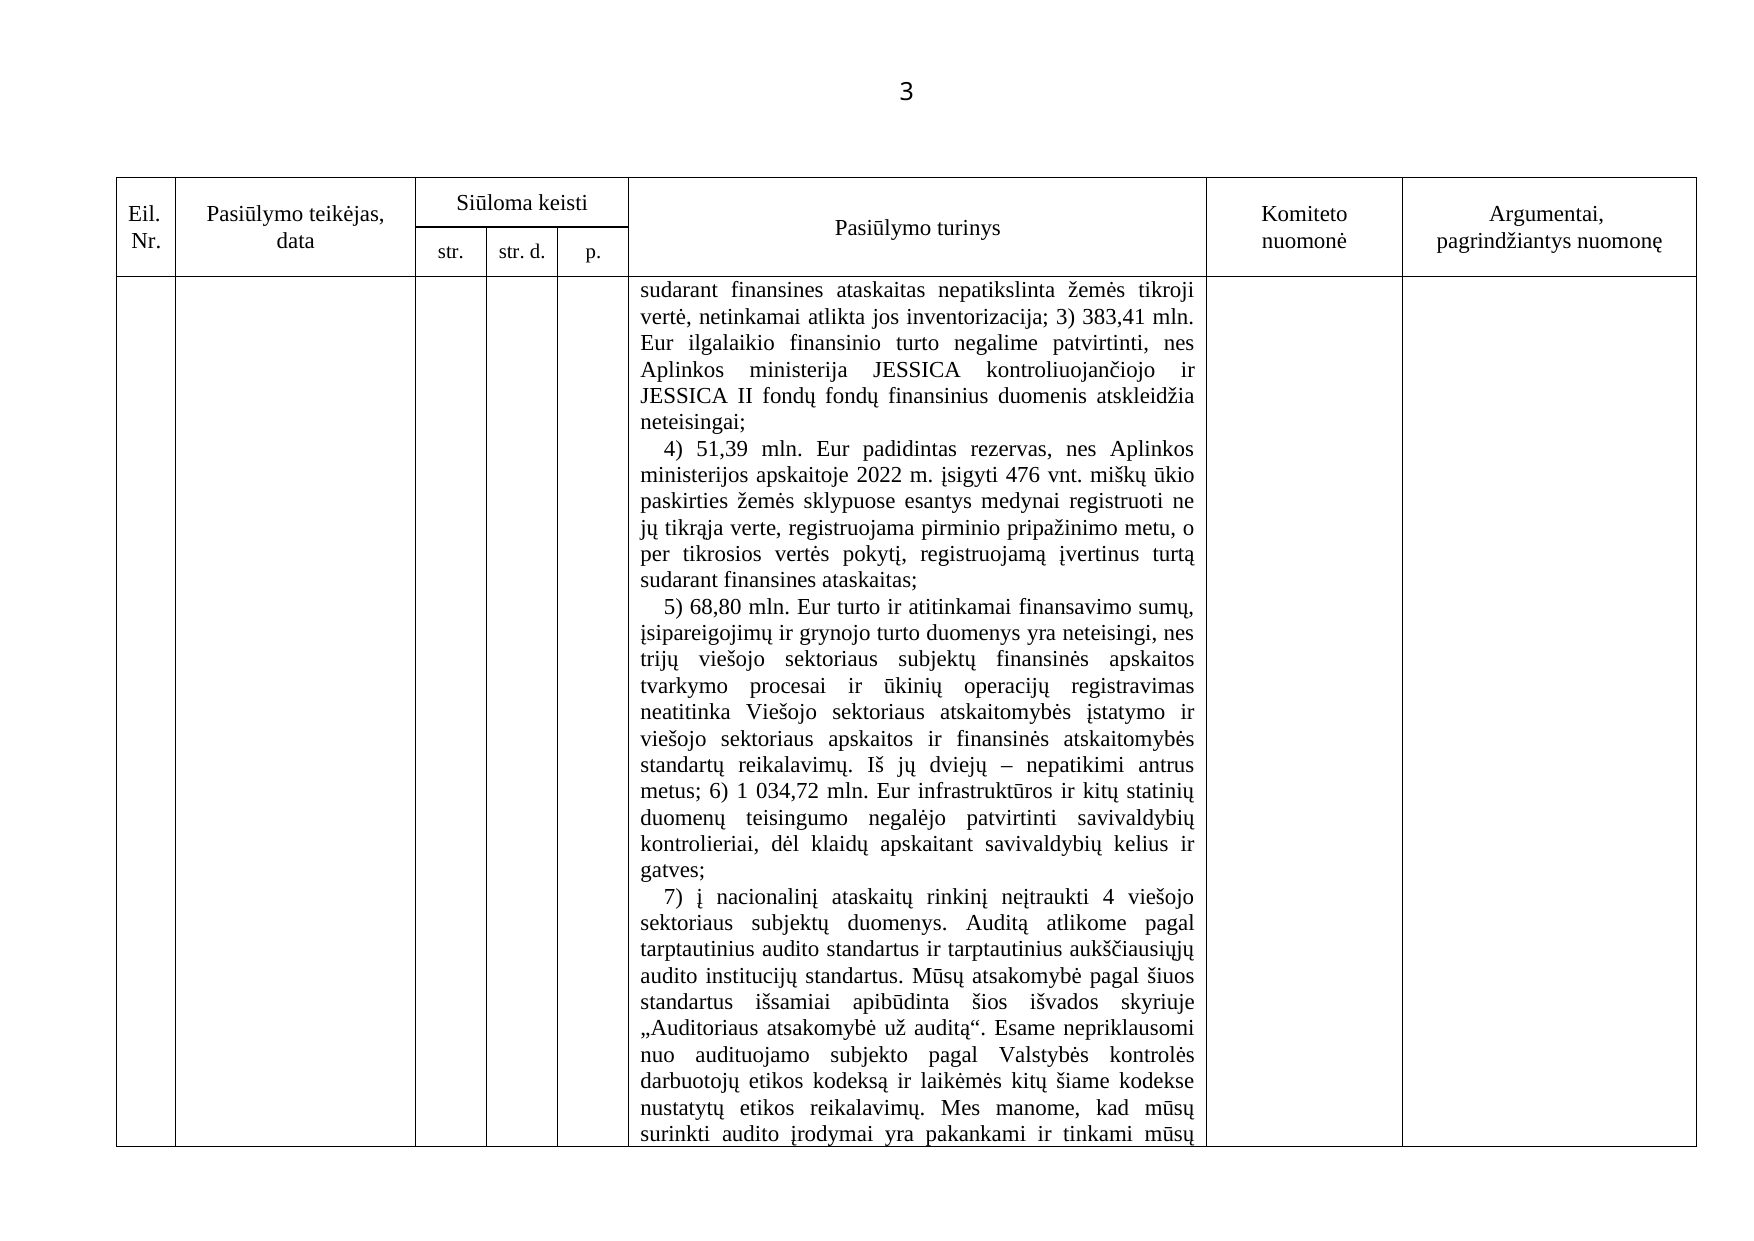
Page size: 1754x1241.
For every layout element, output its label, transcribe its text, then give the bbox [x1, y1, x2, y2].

table_header Eil. Nr. [117, 178, 175, 276]
table_header Pasiūlymo turinys [629, 178, 1206, 276]
table_cell [416, 277, 486, 1146]
table_cell sudarant finansines ataskaitas nepatikslinta žemės tikroji vertė, netinkamai atlikta jos inventorizacija; 3) 383,41 mln. Eur ilgalaikio finansinio turto negalime patvirtinti, nes Aplinkos ministerija JESSICA kontroliuojančiojo ir JESSICA II fondų fondų finansinius duomenis atskleidžia neteisingai; 4) 51,39 mln. Eur padidintas rezervas, nes Aplinkos ministerijos apskaitoje 2022 m. įsigyti 476 vnt. miškų ūkio paskirties žemės sklypuose esantys medynai registruoti ne jų tikrąja verte, registruojama pirminio pripažinimo metu, o per tikrosios vertės pokytį, registruojamą įvertinus turtą sudarant finansines ataskaitas; 5) 68,80 mln. Eur turto ir atitinkamai finansavimo sumų, įsipareigojimų ir grynojo turto duomenys yra neteisingi, nes trijų viešojo sektoriaus subjektų finansinės apskaitos tvarkymo procesai ir ūkinių operacijų registravimas neatitinka Viešojo sektoriaus atskaitomybės įstatymo ir viešojo sektoriaus apskaitos ir finansinės atskaitomybės standartų reikalavimų. Iš jų dviejų – nepatikimi antrus metus; 6) 1 034,72 mln. Eur infrastruktūros ir kitų statinių duomenų teisingumo negalėjo patvirtinti savivaldybių kontrolieriai, dėl klaidų apskaitant savivaldybių kelius ir gatves; 7) į nacionalinį ataskaitų rinkinį neįtraukti 4 viešojo sektoriaus subjektų duomenys. Auditą atlikome pagal tarptautinius audito standartus ir tarptautinius aukščiausiųjų audito institucijų standartus. Mūsų atsakomybė pagal šiuos standartus išsamiai apibūdinta šios išvados skyriuje „Auditoriaus atsakomybė už auditą“. Esame nepriklausomi nuo audituojamo subjekto pagal Valstybės kontrolės darbuotojų etikos kodeksą ir laikėmės kitų šiame kodekse nustatytų etikos reikalavimų. Mes manome, kad mūsų surinkti audito įrodymai yra pakankami ir tinkami mūsų [629, 277, 1206, 1146]
table_cell [558, 277, 628, 1146]
table_header Argumentai, pagrindžiantys nuomonę [1403, 178, 1696, 276]
table_header Pasiūlymo teikėjas, data [176, 178, 415, 276]
table_cell p. [558, 228, 628, 276]
table_cell [487, 277, 557, 1146]
table_cell [1207, 277, 1402, 1146]
table_cell [176, 277, 415, 1146]
table_header Siūloma keisti [416, 178, 628, 226]
table_cell [1403, 277, 1696, 1146]
table_cell str. d. [487, 228, 557, 276]
table_header Komiteto nuomonė [1207, 178, 1402, 276]
table_cell str. [416, 228, 486, 276]
table_cell [117, 277, 175, 1146]
